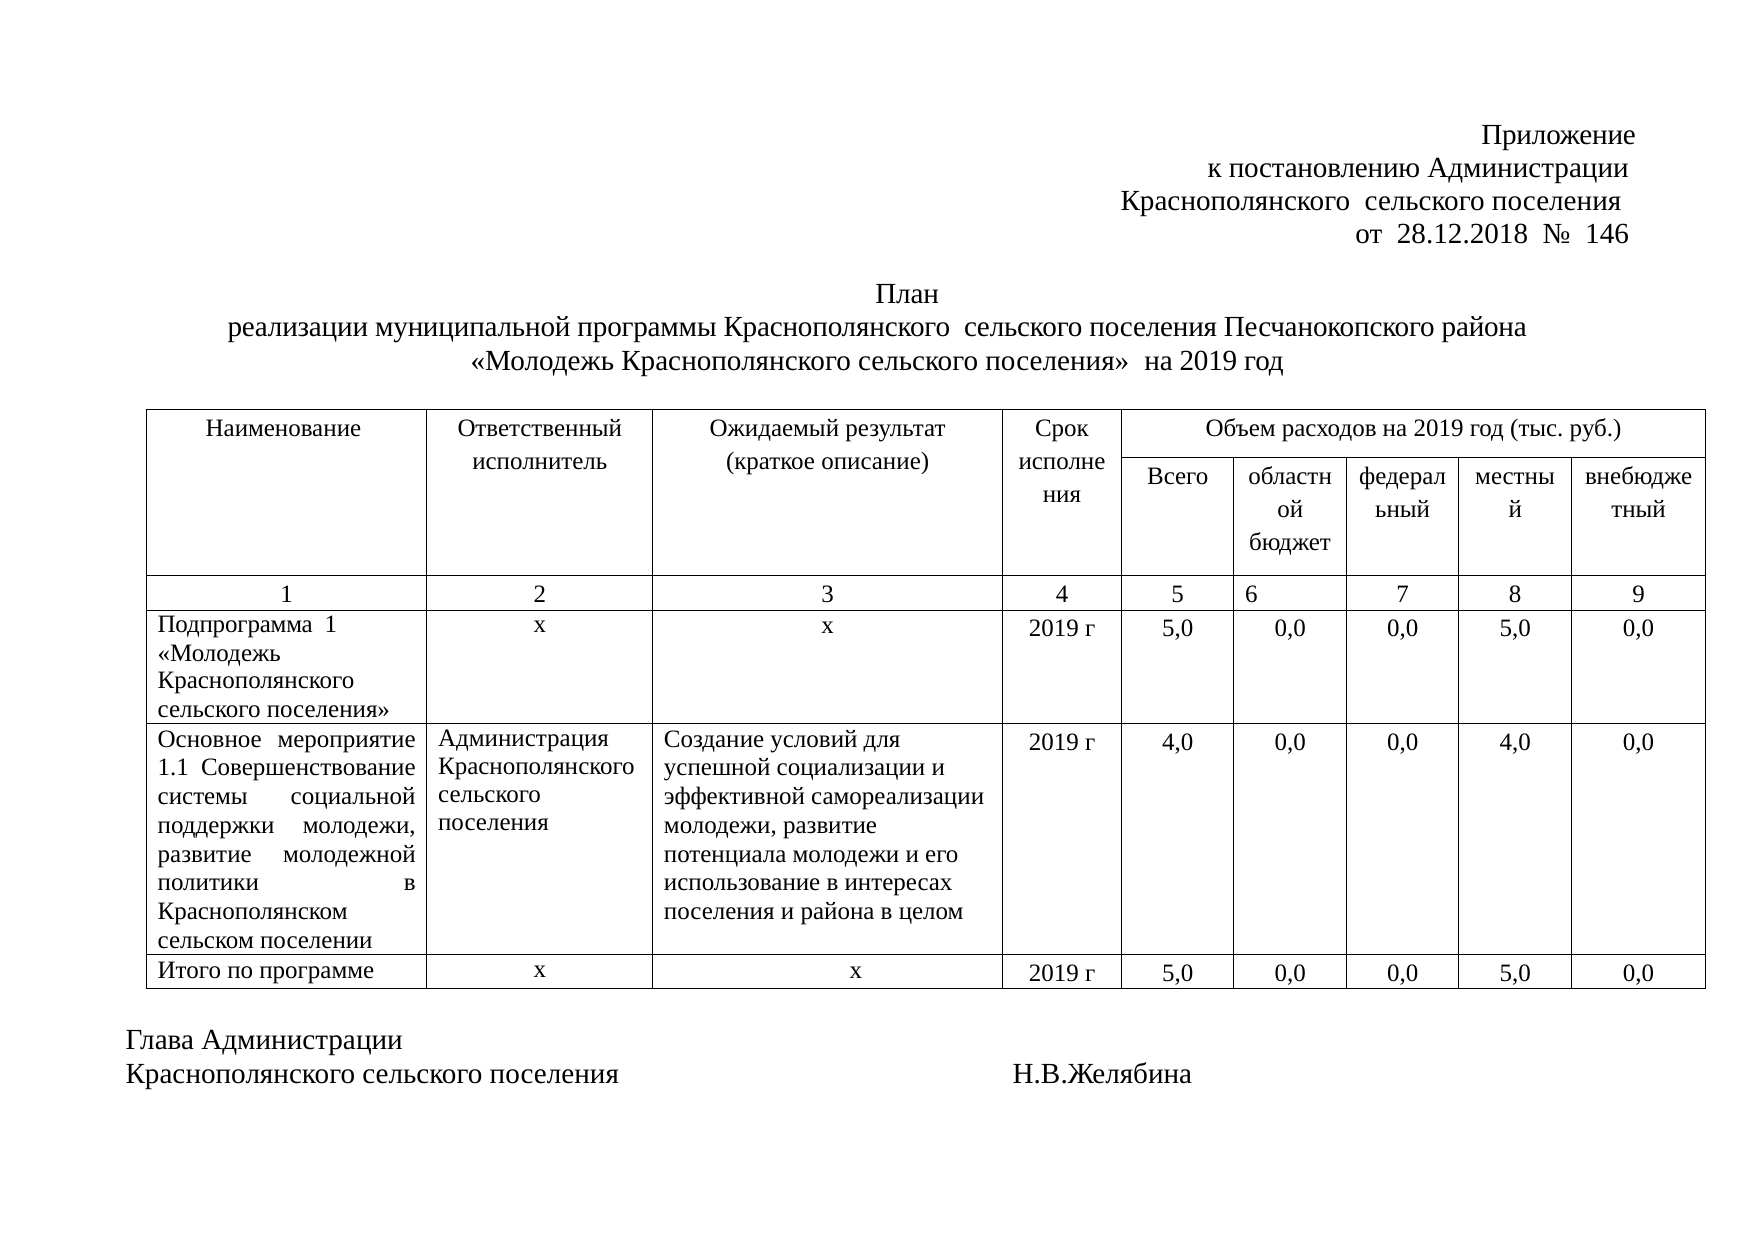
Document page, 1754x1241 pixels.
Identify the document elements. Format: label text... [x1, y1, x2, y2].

table_cell 6 [1234, 576, 1346, 609]
table_cell 7 [1347, 576, 1458, 609]
table_cell 5,0 [1459, 955, 1571, 988]
table_cell 9 [1572, 576, 1705, 609]
table_cell Подпрограмма 1 «Молодежь Краснополянского сельского поселения» [147, 611, 426, 723]
table_cell х [653, 611, 1002, 723]
table_cell 5,0 [1459, 611, 1571, 723]
table_cell Итого по программе [147, 955, 426, 988]
table_cell х [427, 955, 652, 988]
table_cell 4 [1003, 576, 1121, 609]
table_cell Администрация Краснополянского сельского поселения [427, 724, 652, 954]
table_cell Создание условий для успешной социализации и эффективной самореализации молодежи, развитие потенциала молодежи и его использование в интересах поселения и района в целом [653, 724, 1002, 954]
table_cell 2019 г [1003, 724, 1121, 954]
table_cell местный [1459, 458, 1571, 575]
table_cell 0,0 [1347, 611, 1458, 723]
table_cell Всего [1122, 458, 1233, 575]
text Краснополянского сельского поселения [1037, 184, 1636, 217]
table_cell 2019 г [1003, 611, 1121, 723]
text реализации муниципальной программы Краснополянского сельского поселения Песчанокопского района [118, 310, 1636, 343]
table_cell федеральный [1347, 458, 1458, 575]
table_cell 3 [653, 576, 1002, 609]
table_cell областной бюджет [1234, 458, 1346, 575]
table_cell 5,0 [1122, 611, 1233, 723]
table_cell 0,0 [1572, 611, 1705, 723]
table_cell 5 [1122, 576, 1233, 609]
table_header Ожидаемый результат (краткое описание) [653, 410, 1002, 575]
table_header Ответственный исполнитель [427, 410, 652, 575]
table_cell 0,0 [1234, 724, 1346, 954]
text План [875, 277, 1636, 310]
table_header Объем расходов на 2019 год (тыс. руб.) [1122, 410, 1705, 457]
text от 28.12.2018 № 146 [1037, 217, 1636, 250]
table_header Срок исполнения [1003, 410, 1121, 575]
text к постановлению Администрации [1037, 151, 1636, 184]
text Краснополянского сельского поселения Н.В.Желябина [118, 1056, 1636, 1089]
table_cell 0,0 [1347, 724, 1458, 954]
table_cell 0,0 [1572, 955, 1705, 988]
table_cell 0,0 [1234, 611, 1346, 723]
text Приложение [1273, 118, 1636, 151]
table_cell 0,0 [1572, 724, 1705, 954]
table_cell 4,0 [1459, 724, 1571, 954]
table_cell 0,0 [1347, 955, 1458, 988]
table_cell 8 [1459, 576, 1571, 609]
text «Молодежь Краснополянского сельского поселения» на 2019 год [118, 343, 1636, 376]
table_cell 2 [427, 576, 652, 609]
table_header Наименование [147, 410, 426, 575]
text Глава Администрации [118, 1022, 1636, 1056]
table_cell 5,0 [1122, 955, 1233, 988]
table_cell 4,0 [1122, 724, 1233, 954]
table_cell х [653, 955, 1002, 988]
table_cell внебюджетный [1572, 458, 1705, 575]
table_cell 1 [147, 576, 426, 609]
table_cell 2019 г [1003, 955, 1121, 988]
table_cell х [427, 611, 652, 723]
table_cell Основное мероприятие 1.1 Совершенствование системы социальной поддержки молодежи, развитие молодежной политики в Краснополянском сельском поселении [147, 724, 426, 954]
table_cell 0,0 [1234, 955, 1346, 988]
